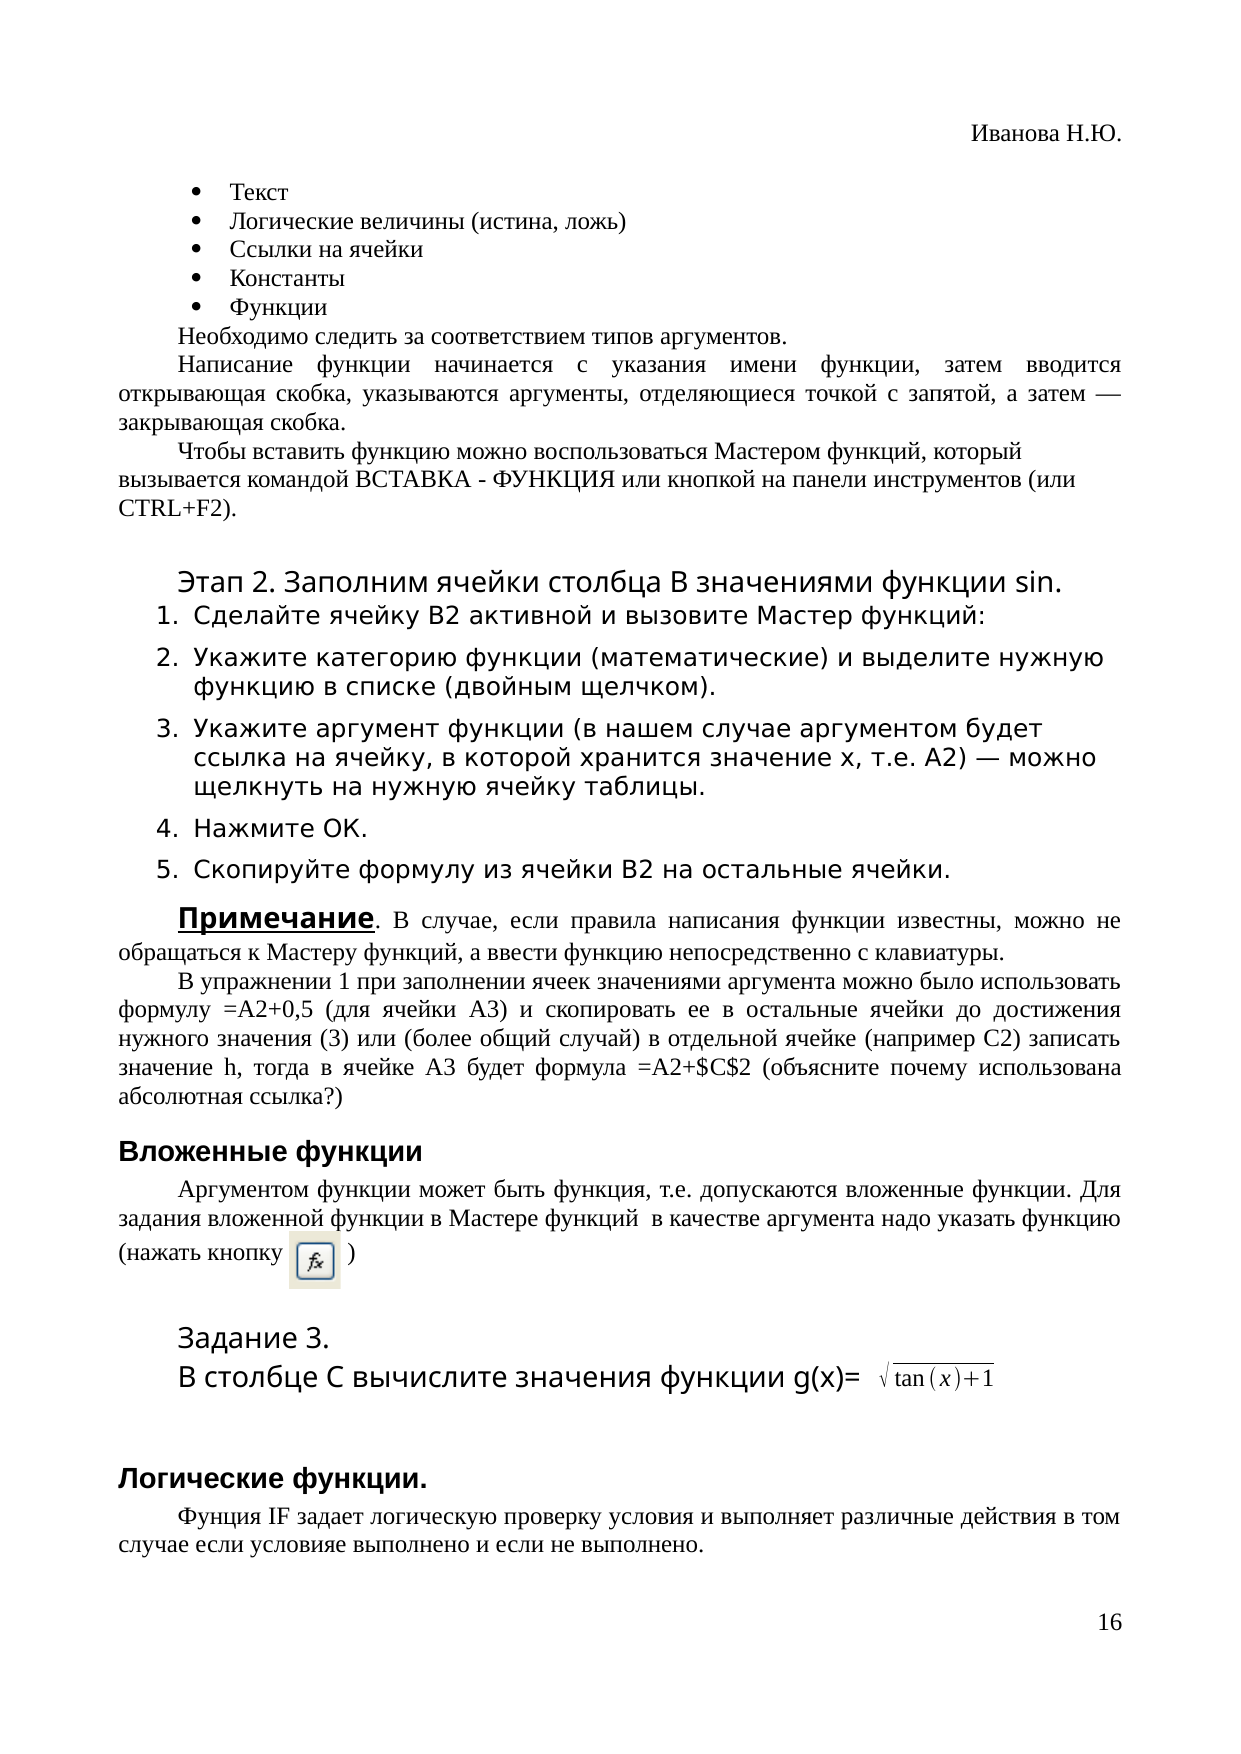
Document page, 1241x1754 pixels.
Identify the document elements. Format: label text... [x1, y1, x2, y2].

text Задание 3. [177, 1317, 1122, 1357]
list Текст [192, 177, 1122, 206]
list Сделайте ячейку В2 активной и вызовите Мастер функций: [156, 601, 1122, 631]
text В упражнении 1 при заполнении ячеек значениями аргумента можно было использовать формулу =А2+0,5 (для ячейки А3) и скопировать ее в остальные ячейки до достижения нужного значения (3) или (более общий случай) в отдельной ячейке (например С2) записать значение h, тогда в ячейке А3 будет формула =А2+$C$2 (объясните почему использована абсолютная ссылка?) [118, 966, 1122, 1109]
text Написание функции начинается с указания имени функции, затем вводится открывающая скобка, указываются аргументы, отделяющиеся точкой с запятой, а затем — закрывающая скобка. [118, 349, 1122, 436]
text Этап 2. Заполним ячейки столбца В значениями функции sin. [177, 562, 1122, 601]
list Логические величины (истина, ложь) [192, 206, 1122, 234]
text В столбце С вычислите значения функции g(x)= [177, 1357, 1122, 1396]
text Чтобы вставить функцию можно воспользоваться Мастером функций, который вызывается командой ВСТАВКА - ФУНКЦИЯ или кнопкой на панели инструментов (или CTRL+F2). [118, 436, 1122, 522]
text Примечание. В случае, если правила написания функции известны, можно не обращаться к Мастеру функций, а ввести функцию непосредственно с клавиатуры. [118, 897, 1122, 966]
text Необходимо следить за соответствием типов аргументов. [118, 321, 1122, 349]
list Укажите категорию функции (математические) и выделите нужную функцию в списке (двойным щелчком). [156, 643, 1122, 701]
list Константы [192, 263, 1122, 292]
list Функции [192, 292, 1122, 321]
list Укажите аргумент функции (в нашем случае аргументом будет ссылка на ячейку, в которой хранится значение х, т.е. А2) — можно щелкнуть на нужную ячейку таблицы. [156, 714, 1122, 801]
text Фунция IF задает логическую проверку условия и выполняет различные действия в том случае если условияе выполнено и если не выполнено. [118, 1501, 1122, 1558]
text Аргументом функции может быть функция, т.е. допускаются вложенные функции. Для задания вложенной функции в Мастере функций в качестве аргумента надо указать функцию (нажать кнопку ) [118, 1174, 1122, 1288]
list Нажмите ОК. [156, 814, 1122, 843]
text Вложенные функции [118, 1134, 1122, 1168]
text Логические функции. [118, 1461, 1122, 1494]
list Скопируйте формулу из ячейки В2 на остальные ячейки. [156, 856, 1122, 885]
list Ссылки на ячейки [192, 234, 1122, 263]
